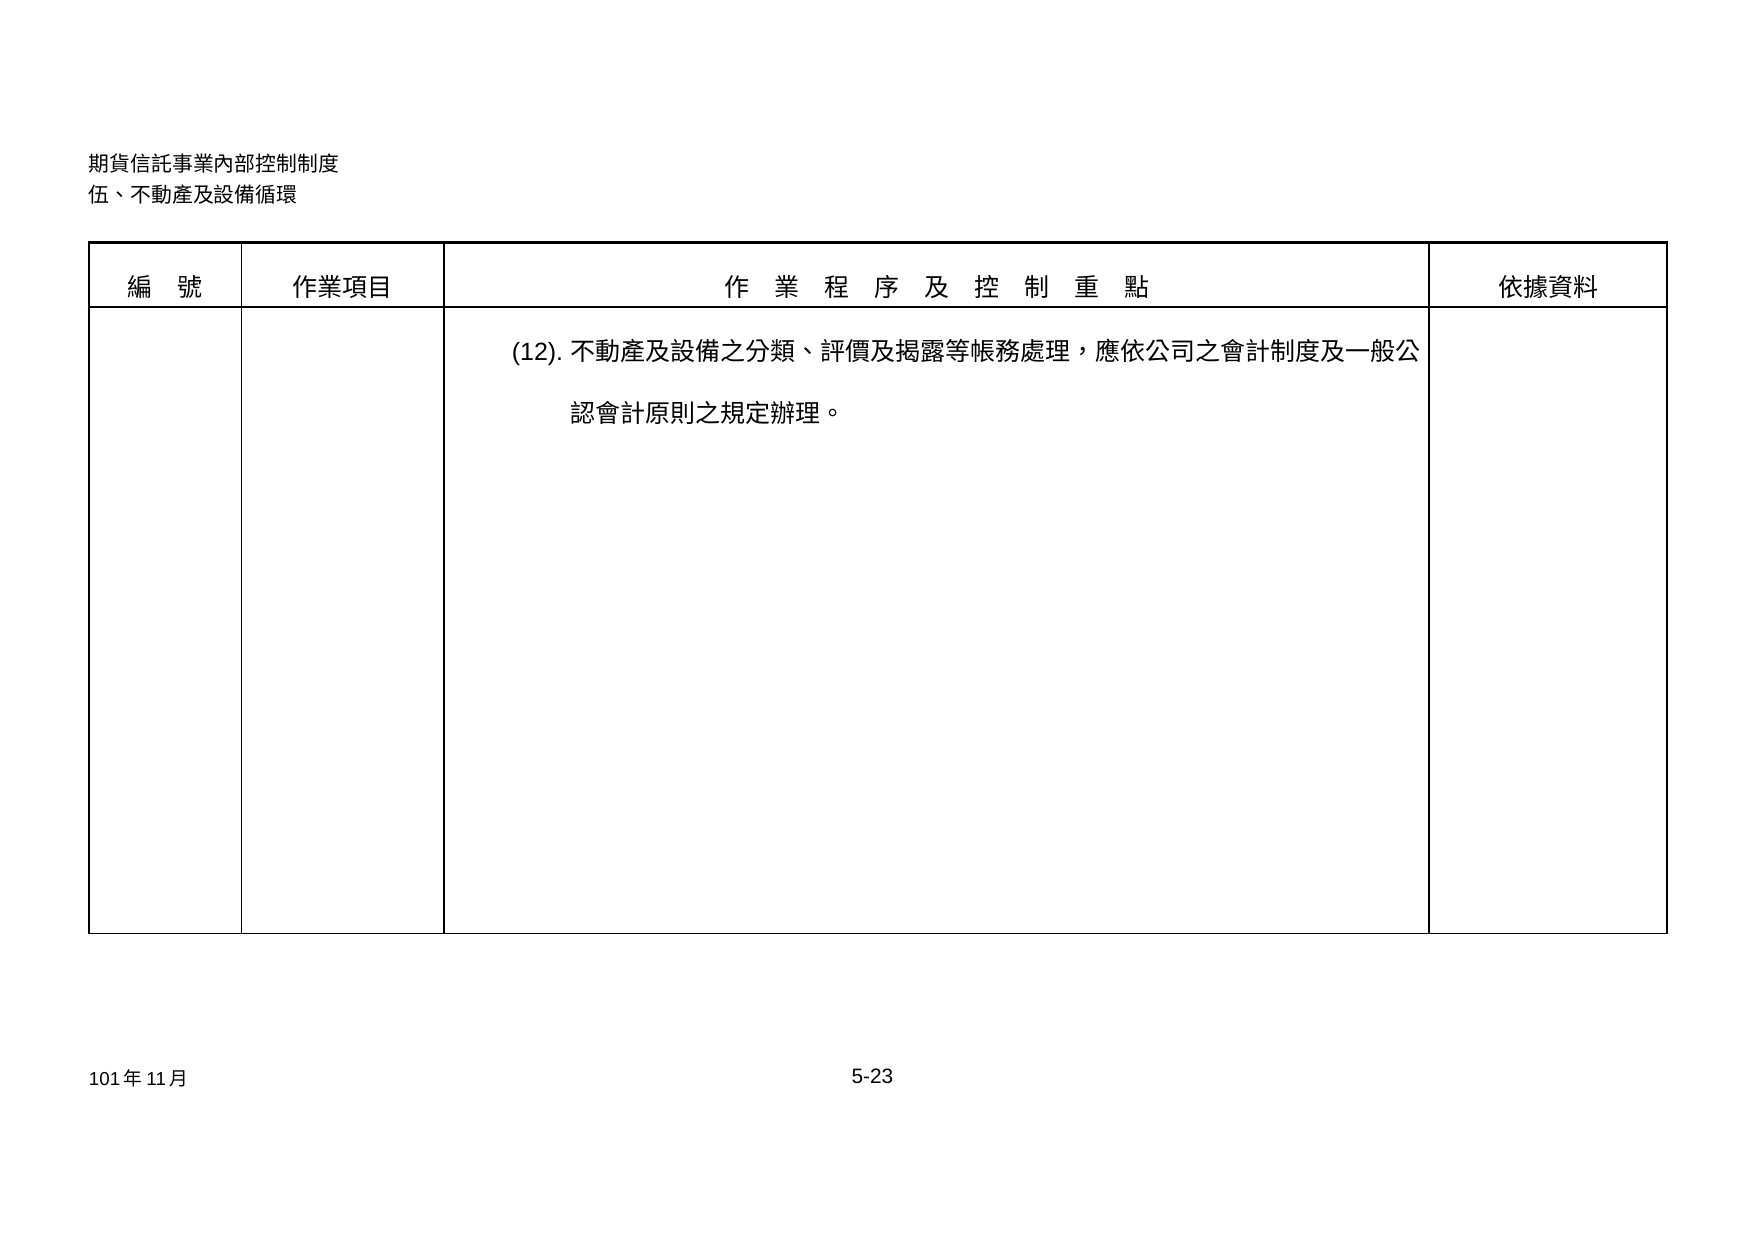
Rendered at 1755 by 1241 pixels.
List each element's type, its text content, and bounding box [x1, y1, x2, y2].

table_header 編 號 [90, 244, 241, 306]
table_header 依據資料 [1430, 244, 1666, 306]
table_cell 作業程序： 不動產及設備之保管應依公司內部之財產管理辦法，妥善管理並定期維護。 不動產及設備之保管 公司增添或取得之不動產及設備所有權確實為公司所有後，應根據請(訂)購單、契約、估價單或發票，將財產歸類編號、標記及納入財產帳卡(目錄) 。 不動產及設備移管或借出時，保管單位應經權責主管核准後始得辦理，其相關之作業程序可參照不動產及設備異動及處分作業程序辦理。 公司應依照公司內部財產管理辦法之規定將不動產及設備列冊管理。 員工離職時，應將其使用或保管之不動產及設備照單交還，如有短缺而未賠償者，除應追究責任外，其情節重大依法究辦。 不動產及設備凡有提供保證，抵押設定典權等情形者，均須呈權責主管核准後始能辦理。 凡有抵押、擔保之設備之異動（出售、報廢、調撥等）均須呈權責主管核准後始能辦理。 用於抵押或質押之資產，應於財務報表附註中說明其性質、範圍及金額。 會計紀錄之維護 會計單位應依照公司之會計制度制定資本支出及收益支出之劃分原則，以決定資產及費用入帳基礎。 會計單位應依所訂資產及費用之入帳基礎，將核准之請修單及發票等相關憑證加以登帳。 會計單位應設置不動產及設備明細帳(表)，以記錄成本之增減變動。 不動產及設備之擔保或抵(質)押，應經權責主管核准後依公司規定之程序辦理，並將相關交易加以揭露及入帳。 會計人員依規定之折舊方法及耐用年限計算折舊其相關之會計帳務處理應檢附相關憑證並經權責主管核准後始得為之。 傳票應依相關法令規定歸檔存查。 不動產及設備若有設定或解除抵押之相關作業，需經權責主管核准後為之。 處分不動產及設備之損益，應列於其他利益及損失項下。 不動產及設備之盤點 公司應依照規定之盤點程序，對不動產及設備加以盤點並將盤點結果進行追蹤並呈權責主管核示。 保管單位應將不動產及設備遭人為故意損壞及遺失之調查處理報告呈權責主管核示。 不動產及設備之盤盈，應補列於「財產目錄」。 不動產及設備之分類、評價及揭露等帳務處理，應依照公司之會計制度及一般公認會計原則之規定辦理。 控制重點： 保管單位應依自訂財產管理辦法妥善管理並定期維護不動產及設備。 會計人員收到各項不動產及設備新增、變更及除帳之證明文件時，應確認表單是否已經權責主管核准。 公司應將財產歸類編號、標記並納入財產目錄。 不動產及設備凡須提供保證、抵押、設定典權等情形者，是否經核決權限核准後始得執行。 不動產及設備之相關帳務處理是否正確。 會計單位應設置不動產及設備明細表，以記錄其成本之增減變動。 不動產及設備如供擔保或抵(質)押時，應將相關交易加以揭露及入帳。 處分不動產及設備之損益，應列於其他利益及損失項下。 不動產及設備應不定期加以盤點並將結果呈權責主管核示。 重大之不動產及設備盤盈虧應確實追查原因並檢討之。 保管單位應將不動產及設備遭人為損壞或遺失之調查處理報告呈權責主管核示。 不動產及設備之分類、評價及揭露等帳務處理，應依公司之會計制度及一般公認會計原則之規定辦理。 [445, 308, 1428, 932]
table_header 作業項目 [242, 244, 443, 306]
table_cell 法令規章： 商業會計法 一般公認會計原則 公司之會計制度 所得稅法 財產管理辦法 使用表單： 請(訂)購單 買賣契約 估價單 發票 財產目錄 不動產及設備盤點計畫表 不動產及設備盤盈及盤虧報告 [1430, 308, 1666, 932]
table_header 作 業 程 序 及 控 制 重 點 [445, 244, 1428, 306]
table_cell 不動產及設備保管及記錄作業 [242, 308, 443, 932]
table_cell [90, 308, 241, 932]
